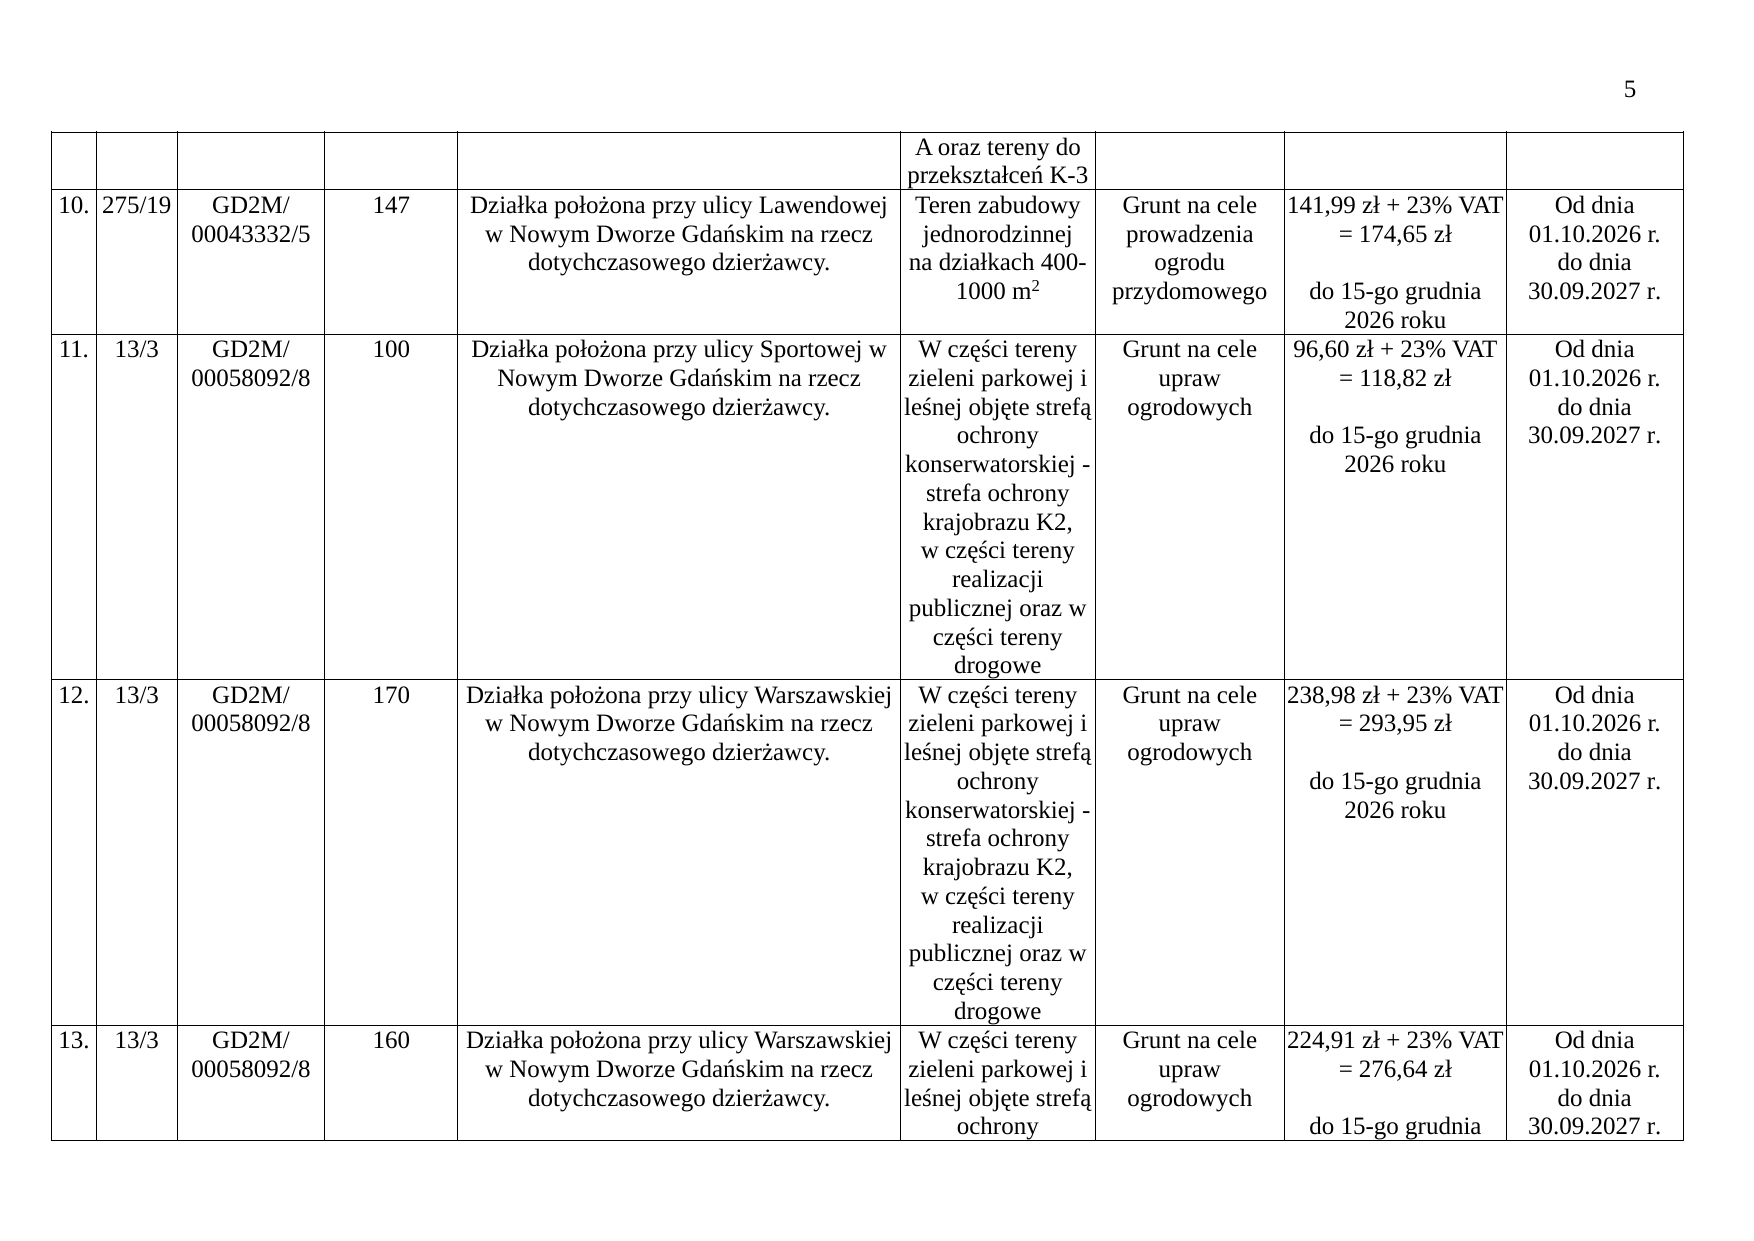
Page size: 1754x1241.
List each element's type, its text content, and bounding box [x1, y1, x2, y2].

table_cell Od dnia 01.10.2026 r. do dnia 30.09.2027 r. [1507, 1026, 1683, 1140]
table_cell [1096, 133, 1284, 189]
table_cell 13. [52, 1026, 96, 1140]
table_cell 10. [52, 190, 96, 334]
table_cell W części tereny zieleni parkowej i leśnej objęte strefą ochrony konserwatorskiej - strefa ochrony krajobrazu K2, w części tereny realizacji publicznej oraz w części tereny drogowe [901, 680, 1095, 1025]
table_cell Grunt na cele upraw ogrodowych [1096, 335, 1284, 679]
table_cell 13/3 [97, 680, 177, 1025]
table_cell GD2M/00058092/8 [178, 1026, 324, 1140]
table_cell [178, 133, 324, 189]
table_cell Teren zabudowy jednorodzinnej na działkach 400-1000 m2 [901, 190, 1095, 334]
table_cell Grunt na cele upraw ogrodowych [1096, 680, 1284, 1025]
table_cell 13/3 [97, 335, 177, 679]
table_cell 96,60 zł + 23% VAT = 118,82 zł do 15-go grudnia 2026 roku [1285, 335, 1506, 679]
table_cell 100 [325, 335, 457, 679]
table_cell Grunt na cele prowadzenia ogrodu przydomowego [1096, 190, 1284, 334]
table_cell 13/3 [97, 1026, 177, 1140]
table_cell Działka położona przy ulicy Sportowej w Nowym Dworze Gdańskim na rzecz dotychczasowego dzierżawcy. [458, 335, 900, 679]
table_cell Od dnia 01.10.2026 r. do dnia 30.09.2027 r. [1507, 190, 1683, 334]
table_cell Działka położona przy ulicy Warszawskiej w Nowym Dworze Gdańskim na rzecz dotychczasowego dzierżawcy. [458, 680, 900, 1025]
table_cell [1507, 133, 1683, 189]
table_cell 12. [52, 680, 96, 1025]
table_cell Grunt na cele upraw ogrodowych [1096, 1026, 1284, 1140]
table_cell [97, 133, 177, 189]
table_cell 11. [52, 335, 96, 679]
table_cell W części tereny zieleni parkowej i leśnej objęte strefą ochrony konserwatorskiej - strefa ochrony krajobrazu K2, w części tereny realizacji publicznej oraz w części tereny drogowe [901, 335, 1095, 679]
table_cell [52, 133, 96, 189]
table_cell 147 [325, 190, 457, 334]
table_cell Od dnia 01.10.2026 r. do dnia 30.09.2027 r. [1507, 680, 1683, 1025]
table_cell Działka położona przy ulicy Lawendowej w Nowym Dworze Gdańskim na rzecz dotychczasowego dzierżawcy. [458, 190, 900, 334]
table_cell [1684, 334, 1754, 679]
table_cell Od dnia 01.10.2026 r. do dnia 30.09.2027 r. [1507, 335, 1683, 679]
table_cell 160 [325, 1026, 457, 1140]
table_cell [1285, 133, 1506, 189]
table_cell GD2M/00058092/8 [178, 680, 324, 1025]
table_cell [1684, 131, 1754, 189]
table_cell GD2M/00058092/8 [178, 335, 324, 679]
table_cell Działka położona przy ulicy Warszawskiej w Nowym Dworze Gdańskim na rzecz dotychczasowego dzierżawcy. [458, 1026, 900, 1140]
table_cell 141,99 zł + 23% VAT = 174,65 zł do 15-go grudnia 2026 roku [1285, 190, 1506, 334]
table_cell 238,98 zł + 23% VAT = 293,95 zł do 15-go grudnia 2026 roku [1285, 680, 1506, 1025]
table_cell [1684, 1025, 1754, 1140]
table_cell [325, 133, 457, 189]
table_cell [1684, 189, 1754, 334]
table_cell 275/19 [97, 190, 177, 334]
table_cell A oraz tereny do przekształceń K-3 [901, 133, 1095, 189]
table_cell W części tereny zieleni parkowej i leśnej objęte strefą ochrony [901, 1026, 1095, 1140]
table_cell GD2M/00043332/5 [178, 190, 324, 334]
table_cell 170 [325, 680, 457, 1025]
table_cell [458, 133, 900, 189]
table_cell 224,91 zł + 23% VAT = 276,64 zł do 15-go grudnia [1285, 1026, 1506, 1140]
table_cell [1684, 679, 1754, 1025]
